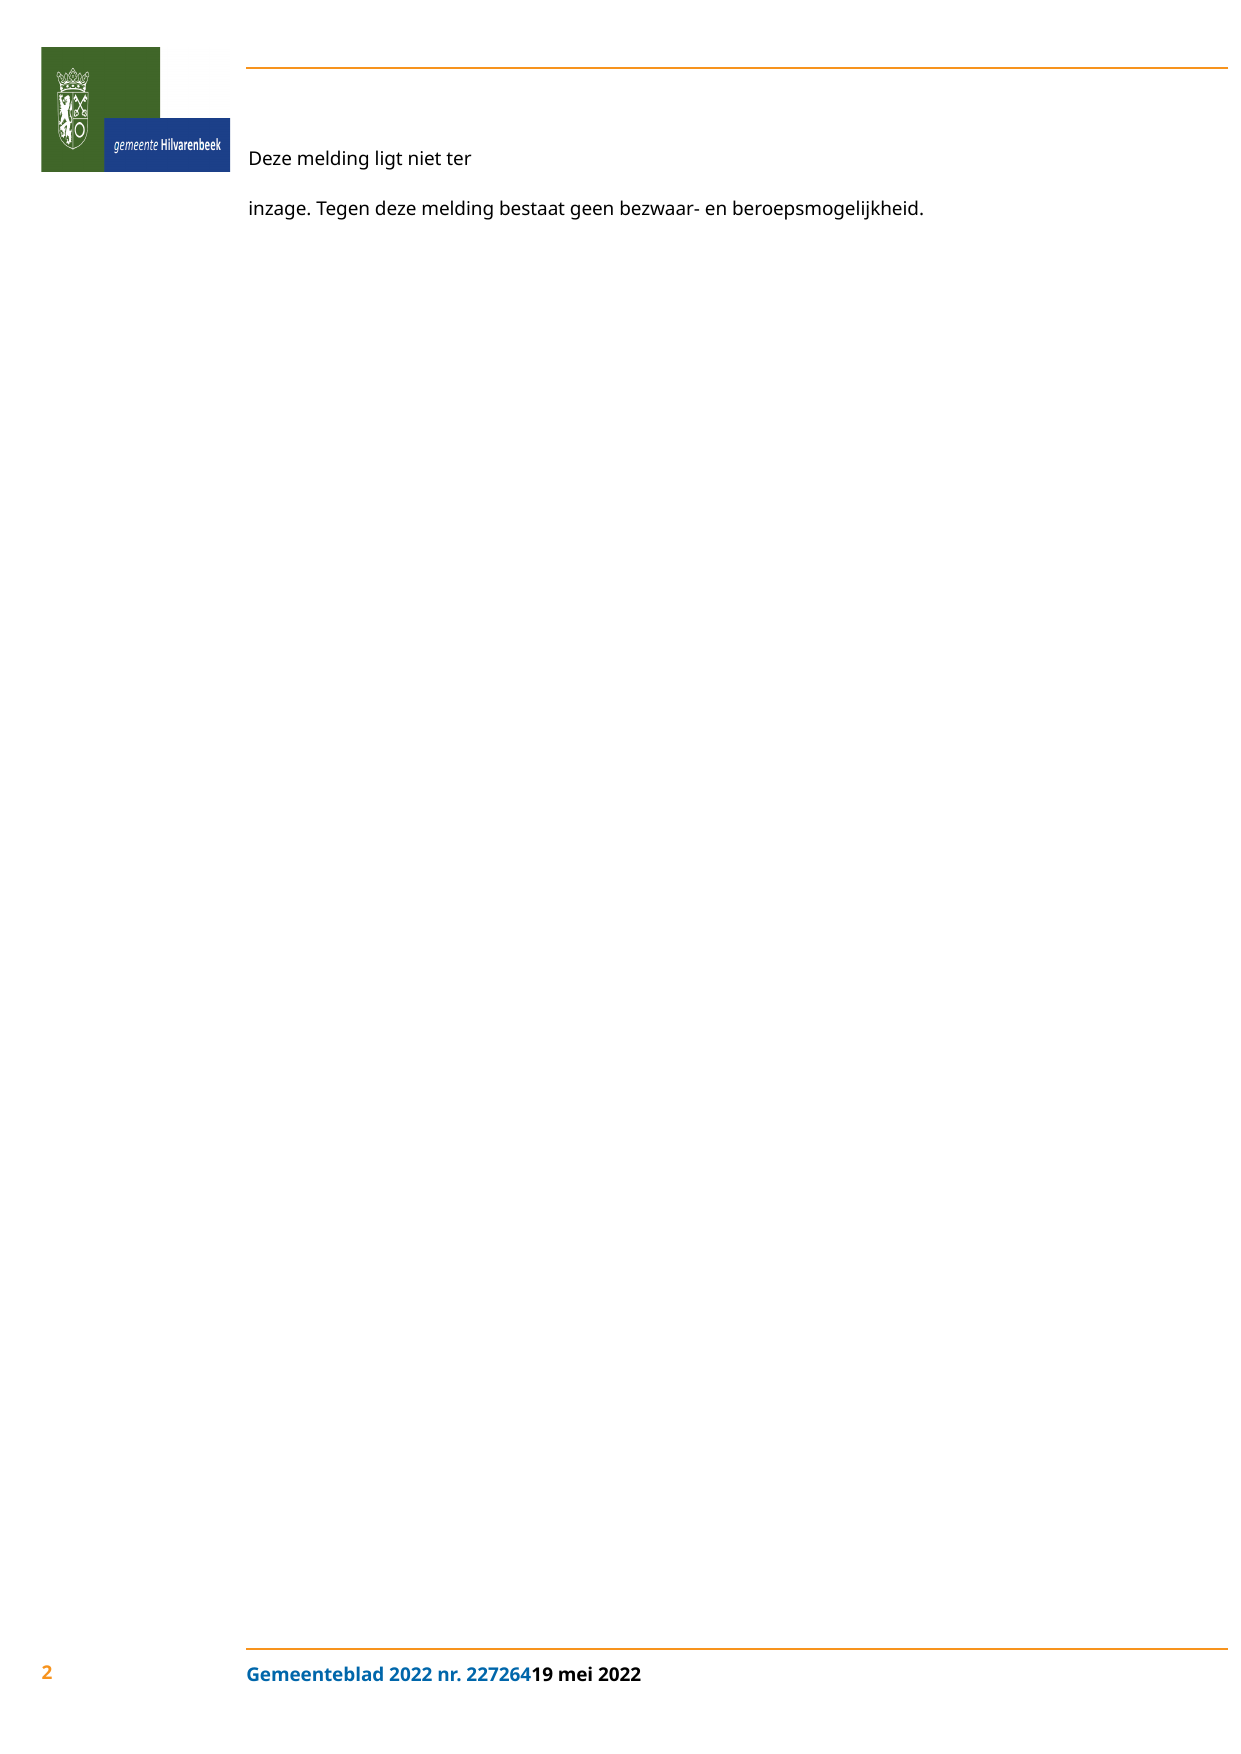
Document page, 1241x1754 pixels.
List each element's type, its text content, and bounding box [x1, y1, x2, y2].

text Deze melding ligt niet ter [248, 145, 1152, 171]
text inzage. Tegen deze melding bestaat geen bezwaar- en beroepsmogelijkheid. [248, 196, 1152, 221]
picture [41, 47, 231, 172]
